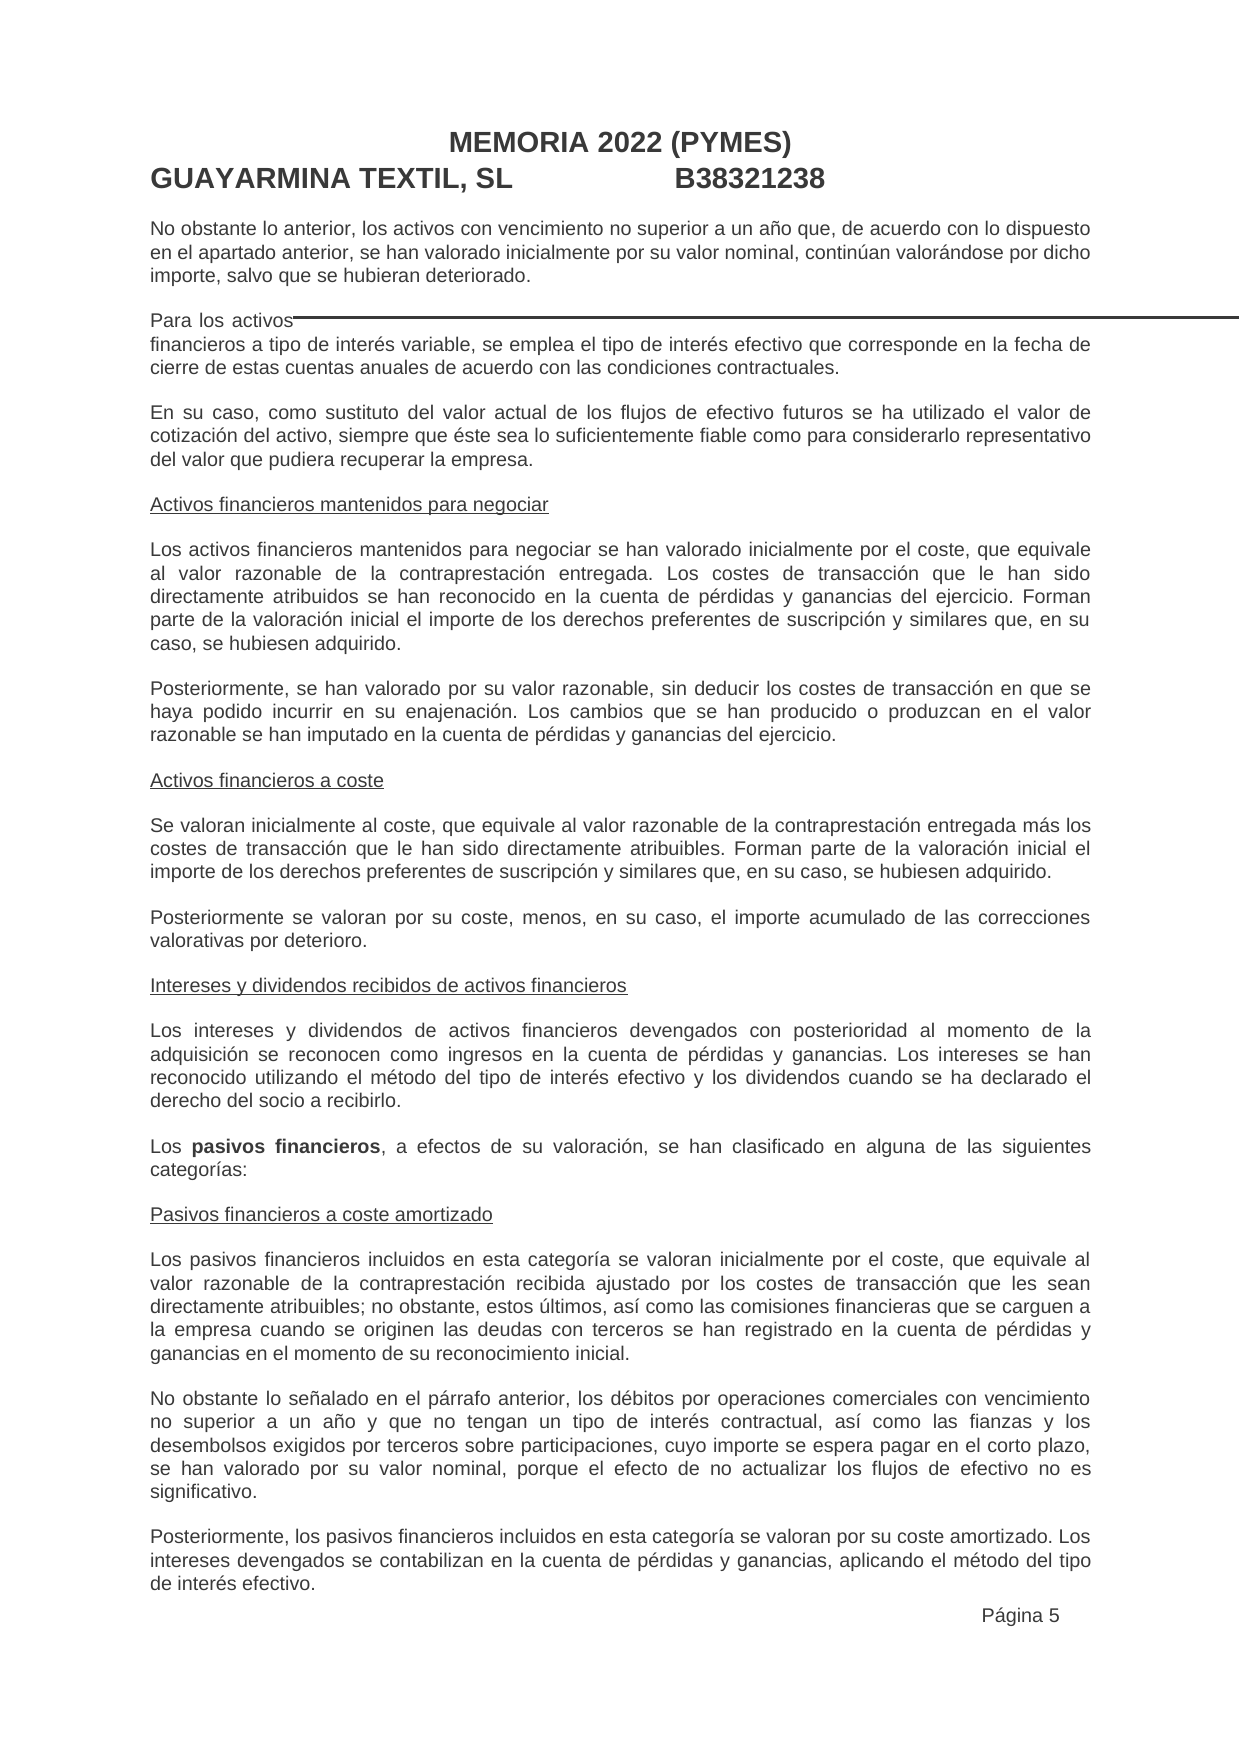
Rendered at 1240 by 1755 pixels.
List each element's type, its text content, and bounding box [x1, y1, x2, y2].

text Posteriormente, se han valorado por su valor razonable, sin deducir los costes de transacción en que se haya podido incurrir en su enajenación. Los cambios que se han producido o produzcan en el valor razonable se han imputado en la cuenta de pérdidas y ganancias del ejercicio. [150, 677, 1092, 746]
text No obstante lo anterior, los activos con vencimiento no superior a un año que, de acuerdo con lo dispuesto en el apartado anterior, se han valorado inicialmente por su valor nominal, continúan valorándose por dicho importe, salvo que se hubieran deteriorado. [150, 217, 1092, 287]
text Para los activos financieros a tipo de interés variable, se emplea el tipo de interés efectivo que corresponde en la fecha de cierre de estas cuentas anuales de acuerdo con las condiciones contractuales. [150, 309, 1092, 378]
subtitle Intereses y dividendos recibidos de activos financieros [150, 974, 1094, 997]
text Posteriormente, los pasivos financieros incluidos en esta categoría se valoran por su coste amortizado. Los intereses devengados se contabilizan en la cuenta de pérdidas y ganancias, aplicando el método del tipo de interés efectivo. [150, 1525, 1092, 1595]
text Los pasivos financieros incluidos en esta categoría se valoran inicialmente por el coste, que equivale al valor razonable de la contraprestación recibida ajustado por los costes de transacción que les sean directamente atribuibles; no obstante, estos últimos, así como las comisiones financieras que se carguen a la empresa cuando se originen las deudas con terceros se han registrado en la cuenta de pérdidas y ganancias en el momento de su reconocimiento inicial. [150, 1248, 1092, 1364]
subtitle Activos financieros mantenidos para negociar [150, 493, 1094, 516]
subtitle Pasivos financieros a coste amortizado [150, 1203, 1094, 1226]
text En su caso, como sustituto del valor actual de los flujos de efectivo futuros se ha utilizado el valor de cotización del activo, siempre que éste sea lo suficientemente fiable como para considerarlo representativo del valor que pudiera recuperar la empresa. [150, 401, 1092, 470]
text Los activos financieros mantenidos para negociar se han valorado inicialmente por el coste, que equivale al valor razonable de la contraprestación entregada. Los costes de transacción que le han sido directamente atribuidos se han reconocido en la cuenta de pérdidas y ganancias del ejercicio. Forman parte de la valoración inicial el importe de los derechos preferentes de suscripción y similares que, en su caso, se hubiesen adquirido. [150, 538, 1092, 654]
text Se valoran inicialmente al coste, que equivale al valor razonable de la contraprestación entregada más los costes de transacción que le han sido directamente atribuibles. Forman parte de la valoración inicial el importe de los derechos preferentes de suscripción y similares que, en su caso, se hubiesen adquirido. [150, 814, 1092, 883]
text Posteriormente se valoran por su coste, menos, en su caso, el importe acumulado de las correcciones valorativas por deterioro. [150, 906, 1092, 952]
text No obstante lo señalado en el párrafo anterior, los débitos por operaciones comerciales con vencimiento no superior a un año y que no tengan un tipo de interés contractual, así como las fianzas y los desembolsos exigidos por terceros sobre participaciones, cuyo importe se espera pagar en el corto plazo, se han valorado por su valor nominal, porque el efecto de no actualizar los flujos de efectivo no es significativo. [150, 1387, 1092, 1503]
subtitle Activos financieros a coste [150, 768, 1094, 791]
text Los pasivos financieros, a efectos de su valoración, se han clasificado en alguna de las siguientes categorías: [150, 1134, 1092, 1181]
text Los intereses y dividendos de activos financieros devengados con posterioridad al momento de la adquisición se reconocen como ingresos en la cuenta de pérdidas y ganancias. Los intereses se han reconocido utilizando el método del tipo de interés efectivo y los dividendos cuando se ha declarado el derecho del socio a recibirlo. [150, 1019, 1092, 1112]
